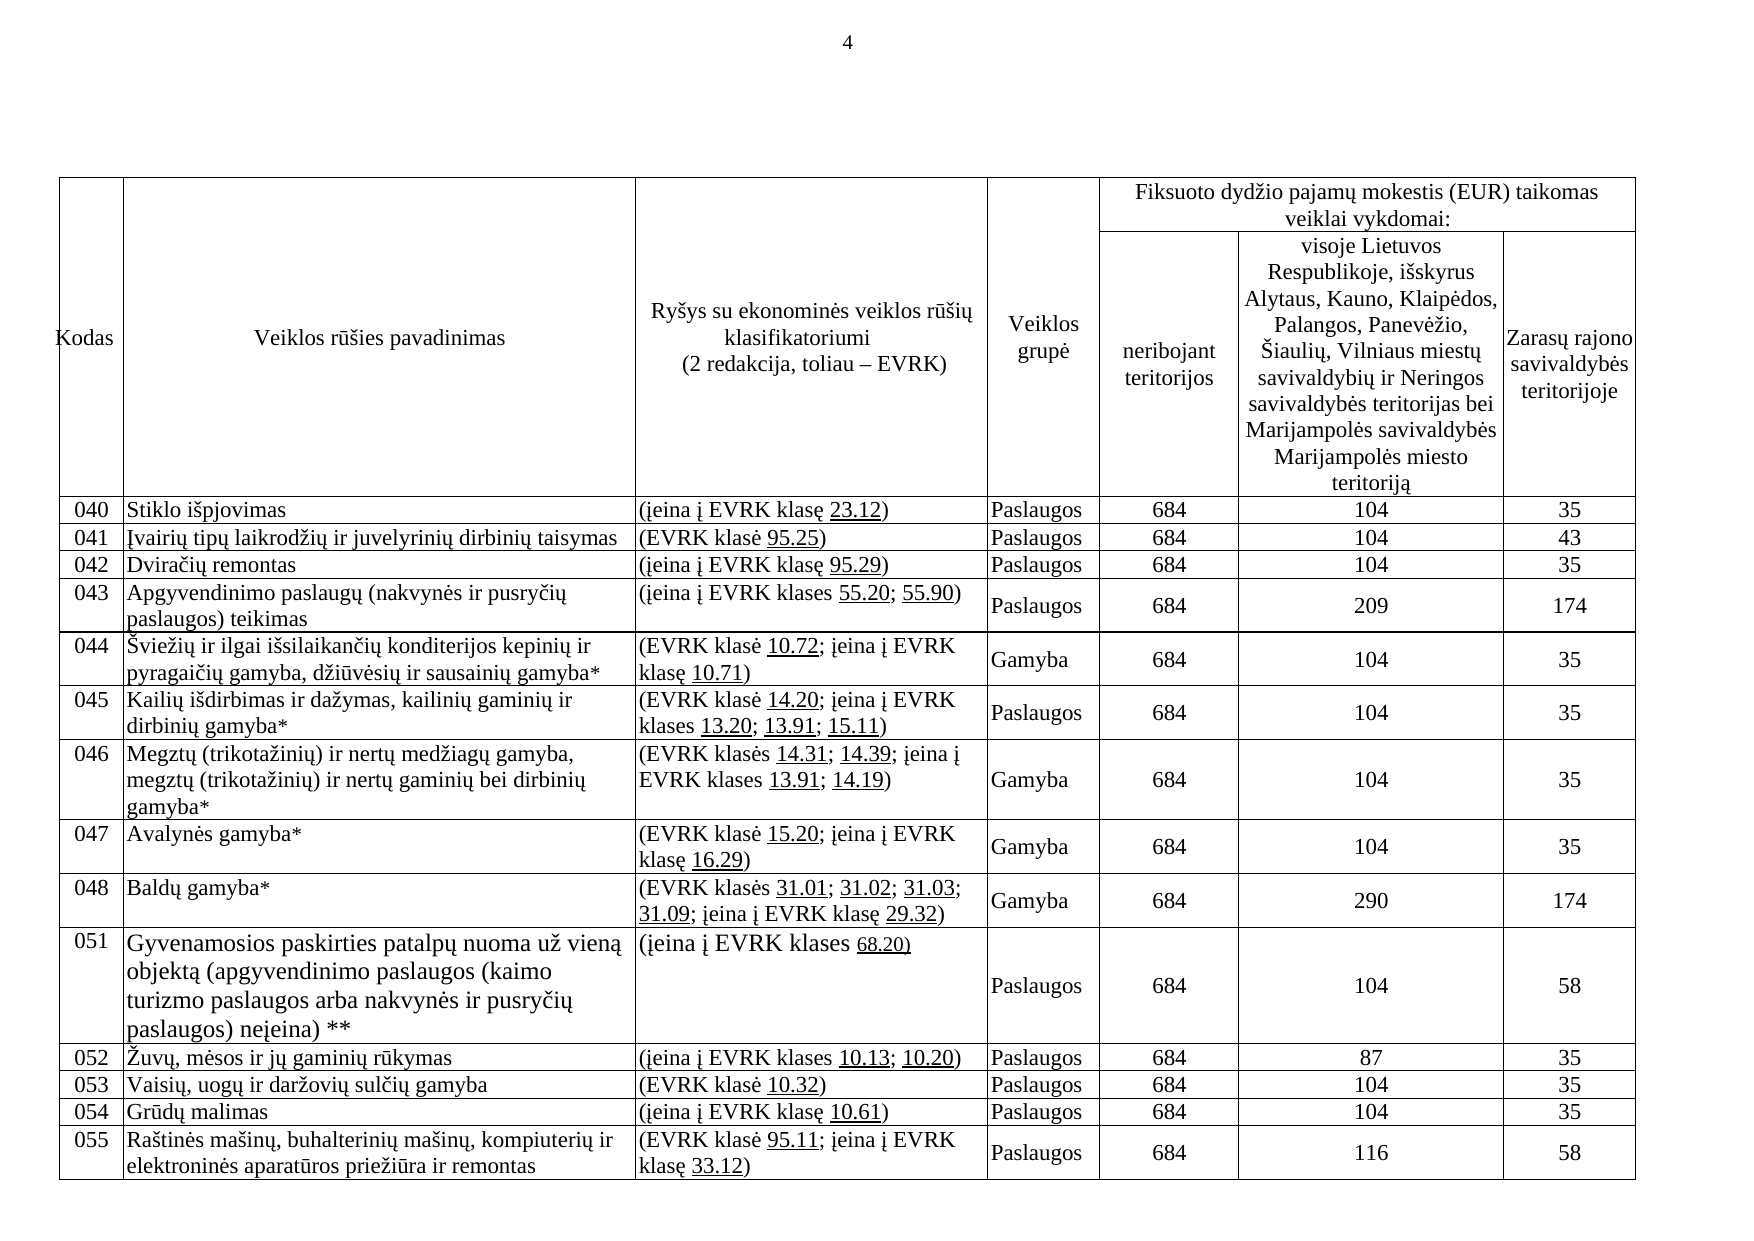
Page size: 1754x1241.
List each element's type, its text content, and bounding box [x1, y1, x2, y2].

table_cell 684 [1100, 740, 1238, 819]
table_cell 047 [60, 820, 123, 873]
table_cell (EVRK klasės 31.01; 31.02; 31.03; 31.09; įeina į EVRK klasę 29.32) [636, 874, 987, 927]
table_cell Paslaugos [988, 497, 1099, 523]
table_cell (EVRK klasė 15.20; įeina į EVRK klasę 16.29) [636, 820, 987, 873]
table_cell neribojant teritorijos [1100, 232, 1238, 496]
table_cell Įvairių tipų laikrodžių ir juvelyrinių dirbinių taisymas [124, 524, 635, 550]
table_cell (įeina į EVRK klases 10.13; 10.20) [636, 1044, 987, 1070]
table_cell 104 [1239, 497, 1503, 523]
table_cell Paslaugos [988, 579, 1099, 631]
table_cell 048 [60, 874, 123, 927]
table_cell 35 [1504, 633, 1635, 685]
table_cell 052 [60, 1044, 123, 1070]
table_cell (EVRK klasė 95.25) [636, 524, 987, 550]
table_cell 684 [1100, 1071, 1238, 1097]
table_cell 174 [1504, 579, 1635, 631]
table_cell 046 [60, 740, 123, 819]
table_cell 35 [1504, 1044, 1635, 1070]
table_cell 35 [1504, 551, 1635, 578]
table_cell Avalynės gamyba* [124, 820, 635, 873]
table_cell 35 [1504, 740, 1635, 819]
table_cell 87 [1239, 1044, 1503, 1070]
table_cell 58 [1504, 928, 1635, 1043]
table_cell 044 [60, 633, 123, 685]
table_cell Paslaugos [988, 1099, 1099, 1125]
table_cell (įeina į EVRK klasę 23.12) [636, 497, 987, 523]
table_cell Šviežių ir ilgai išsilaikančių konditerijos kepinių ir pyragaičių gamyba, džiūvėsių ir sausainių gamyba* [124, 633, 635, 685]
table_cell 209 [1239, 579, 1503, 631]
table_header Fiksuoto dydžio pajamų mokestis (EUR) taikomas veiklai vykdomai: [1100, 178, 1635, 231]
table_cell 174 [1504, 874, 1635, 927]
table_cell 053 [60, 1071, 123, 1097]
table_cell 104 [1239, 740, 1503, 819]
table_cell (įeina į EVRK klases 55.20; 55.90) [636, 579, 987, 631]
table_cell visoje Lietuvos Respublikoje, išskyrus Alytaus, Kauno, Klaipėdos, Palangos, Panevėžio, Šiaulių, Vilniaus miestų savivaldybių ir Neringos savivaldybės teritorijas bei Marijampolės savivaldybės Marijampolės miesto teritoriją [1239, 232, 1503, 496]
table_cell 684 [1100, 1126, 1238, 1178]
table_cell 684 [1100, 874, 1238, 927]
table_cell 684 [1100, 579, 1238, 631]
table_cell Stiklo išpjovimas [124, 497, 635, 523]
table_cell Gyvenamosios paskirties patalpų nuoma už vieną objektą (apgyvendinimo paslaugos (kaimo turizmo paslaugos arba nakvynės ir pusryčių paslaugos) neįeina) ** [124, 928, 635, 1043]
table_cell 684 [1100, 1044, 1238, 1070]
table_cell 35 [1504, 686, 1635, 739]
table_cell (EVRK klasė 10.32) [636, 1071, 987, 1097]
table_cell 042 [60, 551, 123, 578]
table_header Veiklos rūšies pavadinimas [124, 178, 635, 496]
table_cell Baldų gamyba* [124, 874, 635, 927]
table_cell (įeina į EVRK klases 68.20) [636, 928, 987, 1043]
table_cell 684 [1100, 524, 1238, 550]
table_cell Paslaugos [988, 524, 1099, 550]
table_cell 290 [1239, 874, 1503, 927]
table_cell Grūdų malimas [124, 1099, 635, 1125]
table_cell Zarasų rajono savivaldybės teritorijoje [1504, 232, 1635, 496]
table_cell 104 [1239, 524, 1503, 550]
table_cell (EVRK klasės 14.31; 14.39; įeina į EVRK klases 13.91; 14.19) [636, 740, 987, 819]
table_cell 055 [60, 1126, 123, 1178]
table_cell Paslaugos [988, 1044, 1099, 1070]
table_cell Paslaugos [988, 1126, 1099, 1178]
table_cell 58 [1504, 1126, 1635, 1178]
table_cell 041 [60, 524, 123, 550]
table_cell 684 [1100, 820, 1238, 873]
table_cell 684 [1100, 633, 1238, 685]
table_cell Paslaugos [988, 928, 1099, 1043]
table_cell Paslaugos [988, 686, 1099, 739]
table_cell 104 [1239, 1071, 1503, 1097]
table_cell 684 [1100, 928, 1238, 1043]
table_cell 054 [60, 1099, 123, 1125]
table_header Kodas [60, 178, 123, 496]
table_cell (įeina į EVRK klasę 95.29) [636, 551, 987, 578]
table_cell 35 [1504, 820, 1635, 873]
table_cell Raštinės mašinų, buhalterinių mašinų, kompiuterių ir elektroninės aparatūros priežiūra ir remontas [124, 1126, 635, 1178]
table_cell Dviračių remontas [124, 551, 635, 578]
table_cell Vaisių, uogų ir daržovių sulčių gamyba [124, 1071, 635, 1097]
table_cell 684 [1100, 1099, 1238, 1125]
table_cell Gamyba [988, 820, 1099, 873]
table_cell (EVRK klasė 95.11; įeina į EVRK klasę 33.12) [636, 1126, 987, 1178]
table_cell 104 [1239, 928, 1503, 1043]
table_cell Megztų (trikotažinių) ir nertų medžiagų gamyba, megztų (trikotažinių) ir nertų gaminių bei dirbinių gamyba* [124, 740, 635, 819]
table_cell Gamyba [988, 874, 1099, 927]
table_cell 116 [1239, 1126, 1503, 1178]
table_header Veiklos grupė [988, 178, 1099, 496]
table_cell 104 [1239, 686, 1503, 739]
table_cell Kailių išdirbimas ir dažymas, kailinių gaminių ir dirbinių gamyba* [124, 686, 635, 739]
table_cell (įeina į EVRK klasę 10.61) [636, 1099, 987, 1125]
table_cell Apgyvendinimo paslaugų (nakvynės ir pusryčių paslaugos) teikimas [124, 579, 635, 631]
table_cell (EVRK klasė 10.72; įeina į EVRK klasę 10.71) [636, 633, 987, 685]
table_cell 051 [60, 928, 123, 1043]
table_header Ryšys su ekonominės veiklos rūšių klasifikatoriumi (2 redakcija, toliau – EVRK) [636, 178, 987, 496]
table_cell 43 [1504, 524, 1635, 550]
table_cell 684 [1100, 497, 1238, 523]
table_cell 35 [1504, 497, 1635, 523]
table_cell 35 [1504, 1071, 1635, 1097]
table_cell Žuvų, mėsos ir jų gaminių rūkymas [124, 1044, 635, 1070]
table_cell Gamyba [988, 740, 1099, 819]
table_cell 040 [60, 497, 123, 523]
table_cell 104 [1239, 633, 1503, 685]
table_cell Paslaugos [988, 1071, 1099, 1097]
table_cell 35 [1504, 1099, 1635, 1125]
table_cell 684 [1100, 551, 1238, 578]
table_cell 104 [1239, 820, 1503, 873]
table_cell Paslaugos [988, 551, 1099, 578]
table_cell 684 [1100, 686, 1238, 739]
table_cell Gamyba [988, 633, 1099, 685]
table_cell (EVRK klasė 14.20; įeina į EVRK klases 13.20; 13.91; 15.11) [636, 686, 987, 739]
table_cell 043 [60, 579, 123, 631]
table_cell 104 [1239, 551, 1503, 578]
table_cell 045 [60, 686, 123, 739]
table_cell 104 [1239, 1099, 1503, 1125]
